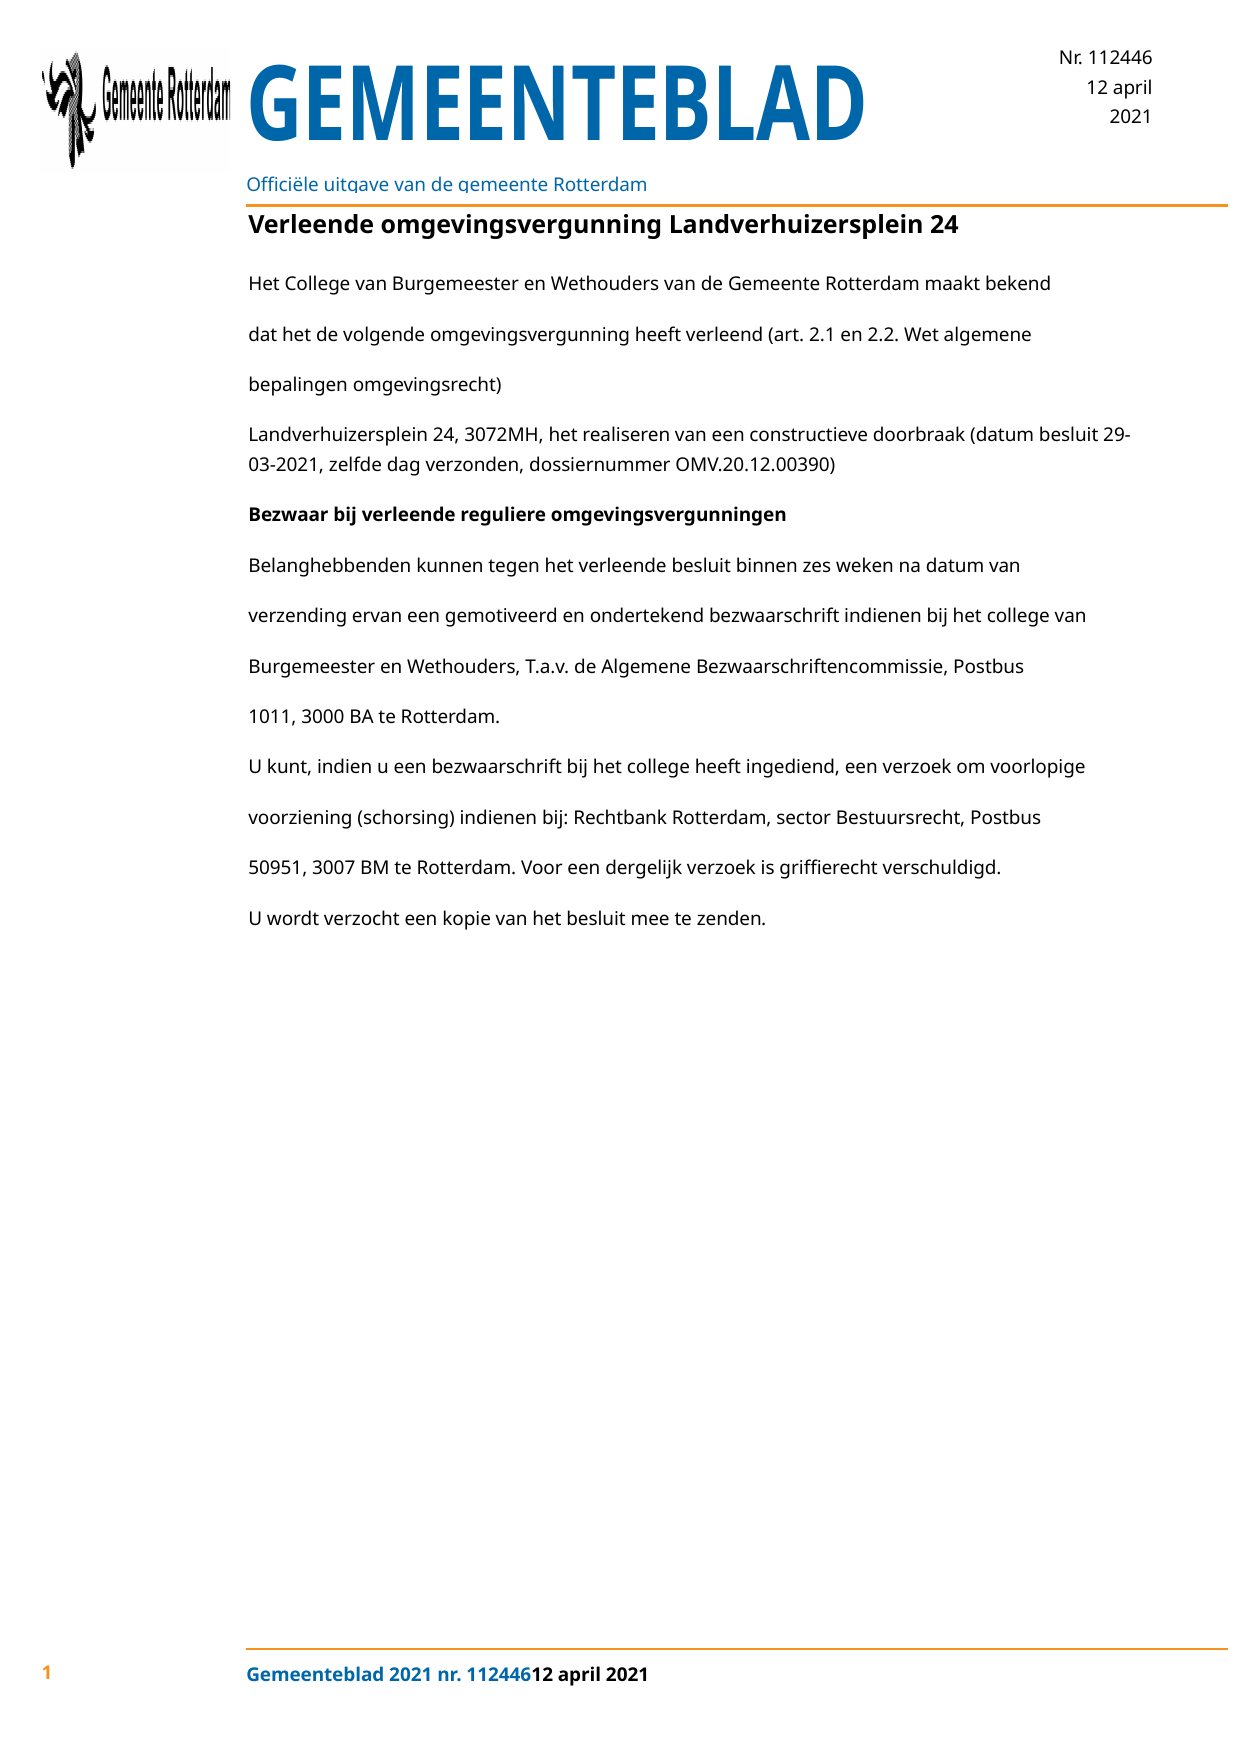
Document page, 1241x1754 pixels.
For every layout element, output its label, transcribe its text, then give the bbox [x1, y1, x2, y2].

text bepalingen omgevingsrecht) [248, 371, 1152, 397]
text Het College van Burgemeester en Wethouders van de Gemeente Rotterdam maakt bekend [248, 270, 1152, 296]
text U kunt, indien u een bezwaarschrift bij het college heeft ingediend, een verzoek om voorlopige [248, 754, 1152, 779]
text 1011, 3000 BA te Rotterdam. [248, 703, 1152, 729]
text 50951, 3007 BM te Rotterdam. Voor een dergelijk verzoek is griffierecht verschuldigd. [248, 854, 1152, 880]
text verzending ervan een gemotiveerd en ondertekend bezwaarschrift indienen bij het college van [248, 602, 1152, 628]
text Bezwaar bij verleende reguliere omgevingsvergunningen [248, 502, 1152, 527]
text Burgemeester en Wethouders, T.a.v. de Algemene Bezwaarschriftencommissie, Postbus [248, 653, 1152, 678]
text Verleende omgevingsvergunning Landverhuizersplein 24 [248, 207, 1152, 241]
text Landverhuizersplein 24, 3072MH, het realiseren van een constructieve doorbraak (datum besluit 29-03-2021, zelfde dag verzonden, dossiernummer OMV.20.12.00390) [248, 422, 1152, 477]
text Belanghebbenden kunnen tegen het verleende besluit binnen zes weken na datum van [248, 552, 1152, 578]
picture [41, 47, 231, 172]
text U wordt verzocht een kopie van het besluit mee te zenden. [248, 905, 1152, 931]
text dat het de volgende omgevingsvergunning heeft verleend (art. 2.1 en 2.2. Wet algemene [248, 321, 1152, 346]
text voorziening (schorsing) indienen bij: Rechtbank Rotterdam, sector Bestuursrecht, Postbus [248, 804, 1152, 830]
